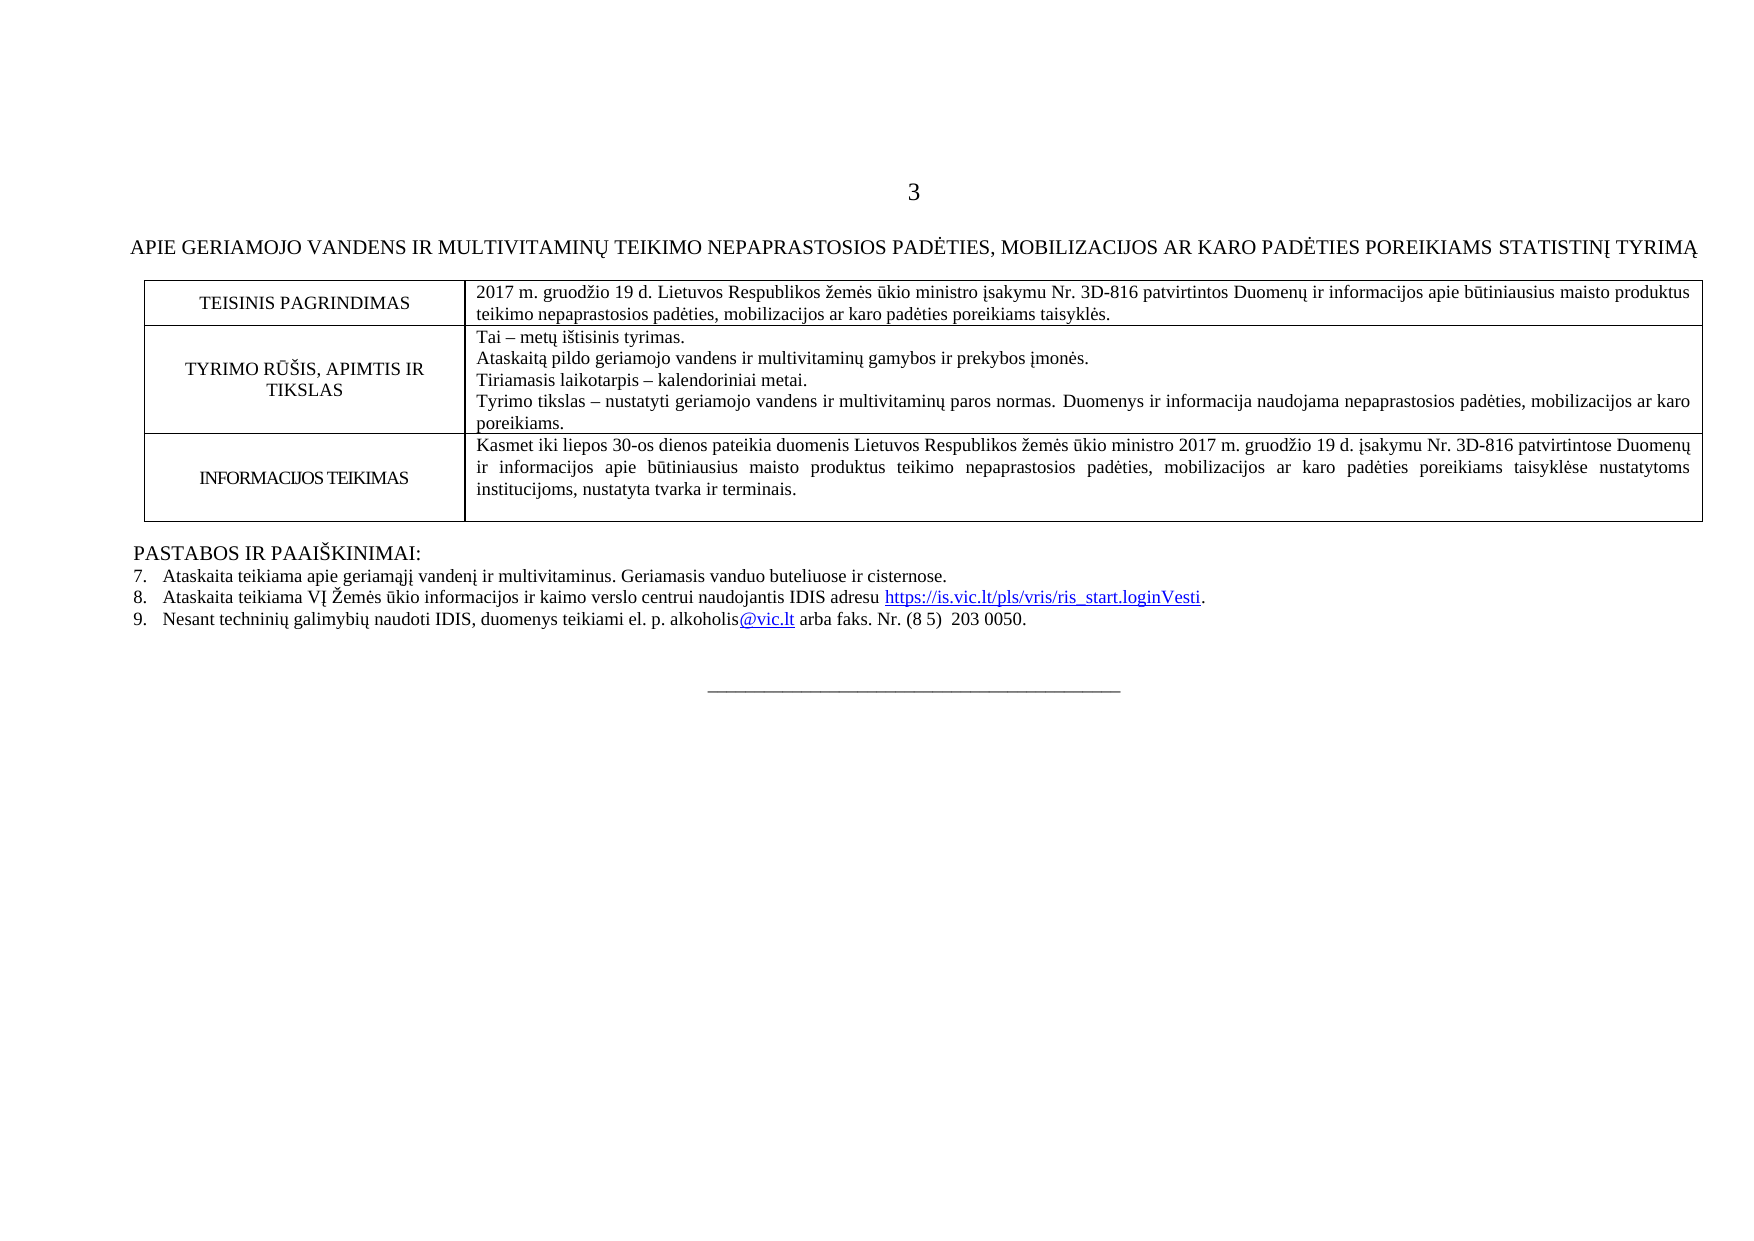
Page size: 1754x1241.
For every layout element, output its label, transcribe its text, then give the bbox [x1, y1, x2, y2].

text PASTABOS IR PAAIŠKINIMAI: [133, 541, 1713, 565]
text 8. Ataskaita teikiama VĮ Žemės ūkio informacijos ir kaimo verslo centrui naudojantis IDIS adresu https://is.vic.lt/pls/vris/ris_start.loginVesti. [133, 586, 1728, 608]
text 9. Nesant techninių galimybių naudoti IDIS, duomenys teikiami el. p. alkoholis@vic.lt arba faks. Nr. (8 5) 203 0050. [133, 608, 1728, 629]
text 7. Ataskaita teikiama apie geriamąjį vandenį ir multivitaminus. Geriamasis vanduo buteliuose ir cisternose. [133, 565, 1728, 586]
table_cell TYRIMO RŪŠIS, APIMTIS IR TIKSLAS [145, 326, 464, 433]
table_cell INFORMACIJOS TEIKIMAS [145, 434, 464, 521]
table_header TEISINIS PAGRINDIMAS [145, 281, 464, 324]
table_header 2017 m. gruodžio 19 d. Lietuvos Respublikos žemės ūkio ministro įsakymu Nr. 3D-816 patvirtintos Duomenų ir informacijos apie būtiniausius maisto produktus teikimo nepaprastosios padėties, mobilizacijos ar karo padėties poreikiams taisyklės. [466, 281, 1702, 324]
text ____________________________________________ [103, 673, 1724, 694]
table_cell Kasmet iki liepos 30-os dienos pateikia duomenis Lietuvos Respublikos žemės ūkio ministro 2017 m. gruodžio 19 d. įsakymu Nr. 3D-816 patvirtintose Duomenų ir informacijos apie būtiniausius maisto produktus teikimo nepaprastosios padėties, mobilizacijos ar karo padėties poreikiams taisyklėse nustatytoms institucijoms, nustatyta tvarka ir terminais. [466, 434, 1702, 521]
table_cell Tai – metų ištisinis tyrimas. Ataskaitą pildo geriamojo vandens ir multivitaminų gamybos ir prekybos įmonės. Tiriamasis laikotarpis – kalendoriniai metai. Tyrimo tikslas – nustatyti geriamojo vandens ir multivitaminų paros normas. Duomenys ir informacija naudojama nepaprastosios padėties, mobilizacijos ar karo poreikiams. [466, 326, 1702, 433]
text APIE GERIAMOJO VANDENS IR MULTIVITAMINŲ TEIKIMO NEPAPRASTOSIOS PADĖTIES, MOBILIZACIJOS AR KARO PADĖTIES POREIKIAMS STATISTINĮ TYRIMĄ [103, 235, 1724, 259]
